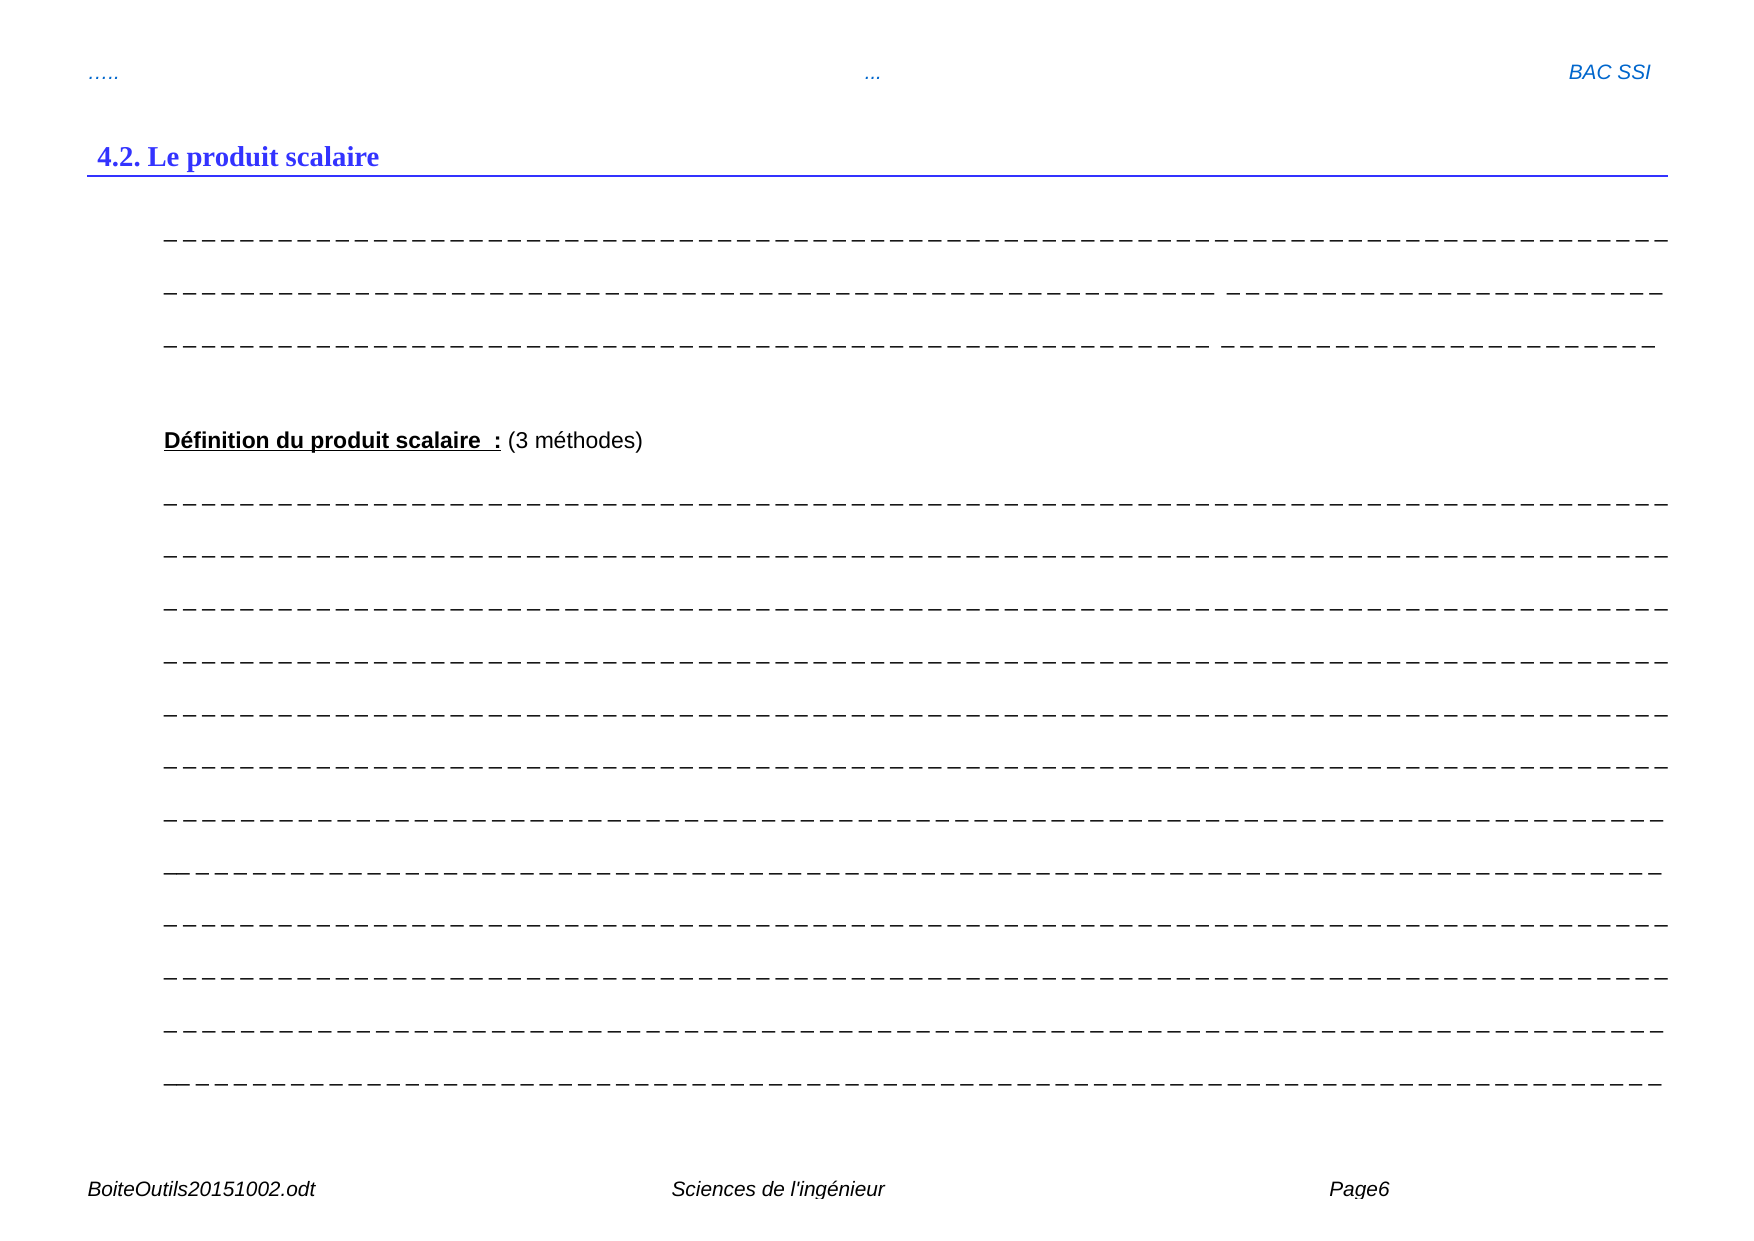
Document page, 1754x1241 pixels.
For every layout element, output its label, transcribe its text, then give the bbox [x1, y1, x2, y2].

subtitle _ _ _ _ _ _ _ _ _ _ _ _ _ _ _ _ _ _ _ _ _ _ _ _ _ _ _ _ _ _ _ _ _ _ _ _ _ _ _ _ _ _ _ _ _ _ _ _ _ _ _ _ _ _ _ _ _ _ _ _ _ _ _ _ _ _ _ _ _ _ _ _ _ _ _ _ _ _ _ _ _ _ _ _ _ _ _ _ _ _ _ _ _ _ _ _ _ _ _ _ _ _ _ _ _ _ _ _ _ _ _ _ _ _ _ _ _ _ _ _ _ _ _ _ _ _ _ _ _ _ _ _ _ _ _ _ _ _ _ _ _ _ _ _ _ _ _ _ _ _ _ _ _ _ _ _ _ _ _ _ _ _ _ _ _ _ _ _ _ _ _ _ _ _ _ _ _ _ _ _ _ _ _ _ _ _ _ _ _ _ _ _ _ _ _ _ _ _ _ _ _ _ _ _ _ _ _ _ _ _ _ _ _ _ _ _ _ _ _ _ _ _ _ _ _ _ _ _ _ _ _ _ _ _ _ [164, 216, 1668, 348]
subtitle _ _ _ _ _ _ _ _ _ _ _ _ _ _ _ _ _ _ _ _ _ _ _ _ _ _ _ _ _ _ _ _ _ _ _ _ _ _ _ _ _ _ _ _ _ _ _ _ _ _ _ _ _ _ _ _ _ _ _ _ _ _ _ _ _ _ _ _ _ _ _ _ _ _ _ _ _ _ _ [164, 638, 1668, 664]
subtitle _ _ _ _ _ _ _ _ _ _ _ _ _ _ _ _ _ _ _ _ _ _ _ _ _ _ _ _ _ _ _ _ _ _ _ _ _ _ _ _ _ _ _ _ _ _ _ _ _ _ _ _ _ _ _ _ _ _ _ _ _ _ _ _ _ _ _ _ _ _ _ _ _ _ _ _ _ _ _ [164, 691, 1668, 717]
subtitle Définition du produit scalaire : (3 méthodes) [164, 427, 1668, 453]
subtitle _ _ _ _ _ _ _ _ _ _ _ _ _ _ _ _ _ _ _ _ _ _ _ _ _ _ _ _ _ _ _ _ _ _ _ _ _ _ _ _ _ _ _ _ _ _ _ _ _ _ _ _ _ _ _ _ _ _ _ _ _ _ _ _ _ _ _ _ _ _ _ _ _ _ _ _ _ _ __ _ _ _ _ _ _ _ _ _ _ _ _ _ _ _ _ _ _ _ _ _ _ _ _ _ _ _ _ _ _ _ _ _ _ _ _ _ _ _ _ _ _ _ _ _ _ _ _ _ _ _ _ _ _ _ _ _ _ _ _ _ _ _ _ _ _ _ _ _ _ _ _ _ _ _ _ _ [164, 1007, 1668, 1086]
subtitle _ _ _ _ _ _ _ _ _ _ _ _ _ _ _ _ _ _ _ _ _ _ _ _ _ _ _ _ _ _ _ _ _ _ _ _ _ _ _ _ _ _ _ _ _ _ _ _ _ _ _ _ _ _ _ _ _ _ _ _ _ _ _ _ _ _ _ _ _ _ _ _ _ _ _ _ _ _ _ [164, 901, 1668, 928]
subtitle _ _ _ _ _ _ _ _ _ _ _ _ _ _ _ _ _ _ _ _ _ _ _ _ _ _ _ _ _ _ _ _ _ _ _ _ _ _ _ _ _ _ _ _ _ _ _ _ _ _ _ _ _ _ _ _ _ _ _ _ _ _ _ _ _ _ _ _ _ _ _ _ _ _ _ _ _ _ __ _ _ _ _ _ _ _ _ _ _ _ _ _ _ _ _ _ _ _ _ _ _ _ _ _ _ _ _ _ _ _ _ _ _ _ _ _ _ _ _ _ _ _ _ _ _ _ _ _ _ _ _ _ _ _ _ _ _ _ _ _ _ _ _ _ _ _ _ _ _ _ _ _ _ _ _ _ [164, 796, 1668, 875]
subtitle _ _ _ _ _ _ _ _ _ _ _ _ _ _ _ _ _ _ _ _ _ _ _ _ _ _ _ _ _ _ _ _ _ _ _ _ _ _ _ _ _ _ _ _ _ _ _ _ _ _ _ _ _ _ _ _ _ _ _ _ _ _ _ _ _ _ _ _ _ _ _ _ _ _ _ _ _ _ _ [164, 954, 1668, 980]
subtitle Le produit scalaire [87, 136, 1668, 175]
subtitle _ _ _ _ _ _ _ _ _ _ _ _ _ _ _ _ _ _ _ _ _ _ _ _ _ _ _ _ _ _ _ _ _ _ _ _ _ _ _ _ _ _ _ _ _ _ _ _ _ _ _ _ _ _ _ _ _ _ _ _ _ _ _ _ _ _ _ _ _ _ _ _ _ _ _ _ _ _ _ [164, 585, 1668, 611]
subtitle _ _ _ _ _ _ _ _ _ _ _ _ _ _ _ _ _ _ _ _ _ _ _ _ _ _ _ _ _ _ _ _ _ _ _ _ _ _ _ _ _ _ _ _ _ _ _ _ _ _ _ _ _ _ _ _ _ _ _ _ _ _ _ _ _ _ _ _ _ _ _ _ _ _ _ _ _ _ _ [164, 743, 1668, 769]
subtitle _ _ _ _ _ _ _ _ _ _ _ _ _ _ _ _ _ _ _ _ _ _ _ _ _ _ _ _ _ _ _ _ _ _ _ _ _ _ _ _ _ _ _ _ _ _ _ _ _ _ _ _ _ _ _ _ _ _ _ _ _ _ _ _ _ _ _ _ _ _ _ _ _ _ _ _ _ _ _ [164, 532, 1668, 559]
subtitle _ _ _ _ _ _ _ _ _ _ _ _ _ _ _ _ _ _ _ _ _ _ _ _ _ _ _ _ _ _ _ _ _ _ _ _ _ _ _ _ _ _ _ _ _ _ _ _ _ _ _ _ _ _ _ _ _ _ _ _ _ _ _ _ _ _ _ _ _ _ _ _ _ _ _ _ _ _ _ [164, 480, 1668, 506]
